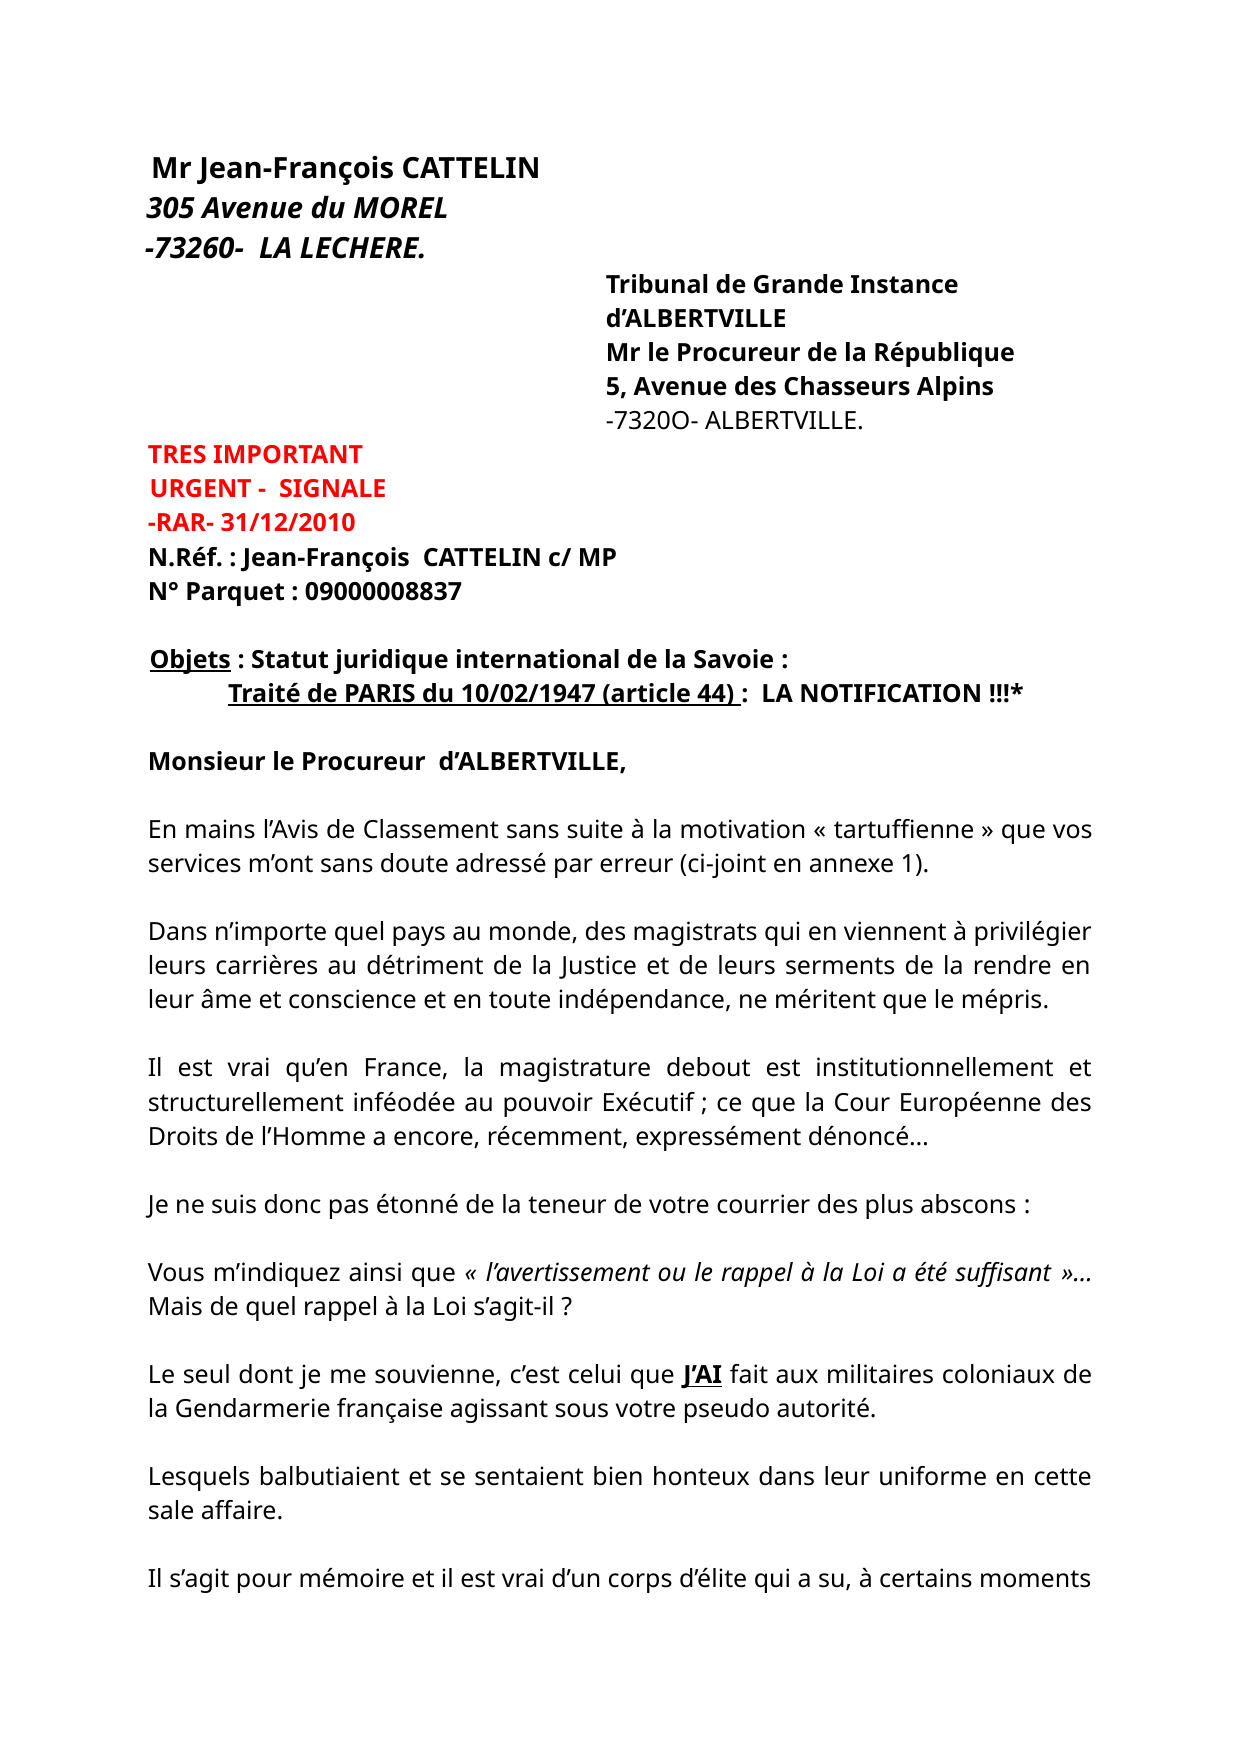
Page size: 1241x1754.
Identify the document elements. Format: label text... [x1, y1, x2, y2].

text Il est vrai qu’en France, la magistrature debout est institutionnellement et structurellement inféodée au pouvoir Exécutif ; ce que la Cour Européenne des Droits de l’Homme a encore, récemment, expressément dénoncé… [148, 1050, 1093, 1152]
text Mr le Procureur de la République [606, 335, 1093, 369]
text En mains l’Avis de Classement sans suite à la motivation « tartuffienne » que vos services m’ont sans doute adressé par erreur (ci-joint en annexe 1). [148, 812, 1093, 880]
subtitle 305 Avenue du MOREL [146, 187, 1093, 227]
text 5, Avenue des Chasseurs Alpins [606, 369, 1093, 403]
subtitle Mr Jean-François CATTELIN [118, 148, 1093, 187]
text Traité de PARIS du 10/02/1947 (article 44) : LA NOTIFICATION !!!* [91, 675, 1093, 709]
text URGENT - SIGNALE [149, 471, 1093, 505]
text Tribunal de Grande Instance d’ALBERTVILLE [606, 267, 1093, 335]
text N° Parquet : 09000008837 [148, 573, 1093, 607]
text Il s’agit pour mémoire et il est vrai d’un corps d’élite qui a su, à certains moments [148, 1561, 1093, 1595]
text -7320O- ALBERTVILLE. [606, 403, 1093, 437]
subtitle -73260- LA LECHERE. [144, 227, 1093, 267]
text Monsieur le Procureur d’ALBERTVILLE, [148, 743, 1093, 778]
text N.Réf. : Jean-François CATTELIN c/ MP [148, 539, 1093, 573]
text TRES IMPORTANT [148, 437, 1093, 471]
text Vous m’indiquez ainsi que « l’avertissement ou le rappel à la Loi a été suffisant »… Mais de quel rappel à la Loi s’agit-il ? [148, 1254, 1093, 1323]
text Le seul dont je me souvienne, c’est celui que J’AI fait aux militaires coloniaux de la Gendarmerie française agissant sous votre pseudo autorité. [148, 1357, 1093, 1425]
text Objets : Statut juridique international de la Savoie : [149, 641, 1093, 675]
text -RAR- 31/12/2010 [148, 505, 1093, 539]
text Je ne suis donc pas étonné de la teneur de votre courrier des plus abscons : [148, 1186, 1093, 1220]
text Dans n’importe quel pays au monde, des magistrats qui en viennent à privilégier leurs carrières au détriment de la Justice et de leurs serments de la rendre en leur âme et conscience et en toute indépendance, ne méritent que le mépris. [148, 914, 1093, 1016]
text Lesquels balbutiaient et se sentaient bien honteux dans leur uniforme en cette sale affaire. [148, 1459, 1093, 1527]
